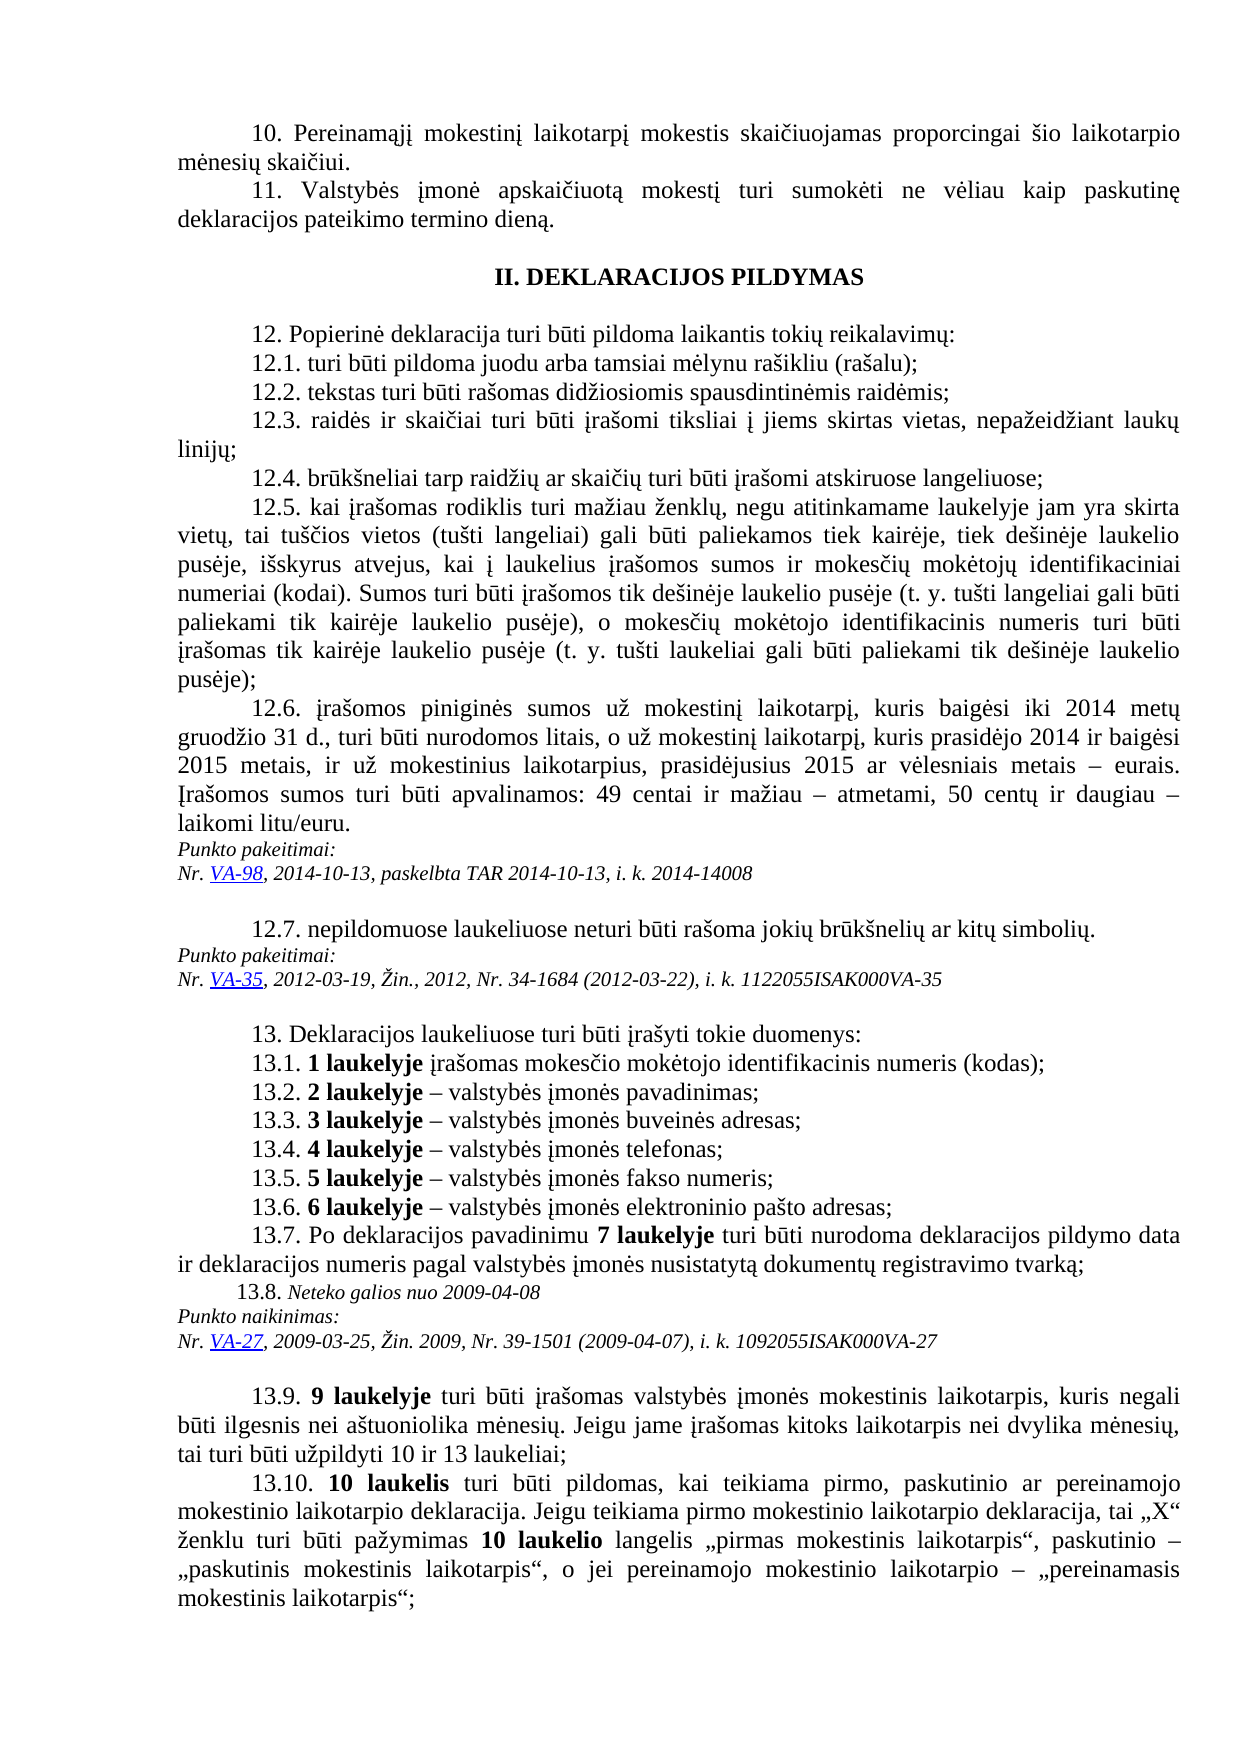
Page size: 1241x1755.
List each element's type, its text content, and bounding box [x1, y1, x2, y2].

text 10. Pereinamąjį mokestinį laikotarpį mokestis skaičiuojamas proporcingai šio laikotarpio mėnesių skaičiui. [177, 118, 1181, 176]
text Nr. VA-98, 2014-10-13, paskelbta TAR 2014-10-13, i. k. 2014-14008 [177, 861, 1181, 885]
text 13.3. 3 laukelyje – valstybės įmonės buveinės adresas; [177, 1106, 1181, 1134]
text 12.6. įrašomos piniginės sumos už mokestinį laikotarpį, kuris baigėsi iki 2014 metų gruodžio 31 d., turi būti nurodomos litais, o už mokestinį laikotarpį, kuris prasidėjo 2014 ir baigėsi 2015 metais, ir už mokestinius laikotarpius, prasidėjusius 2015 ar vėlesniais metais – eurais. Įrašomos sumos turi būti apvalinamos: 49 centai ir mažiau – atmetami, 50 centų ir daugiau – laikomi litu/euru. [177, 693, 1181, 837]
text 13.1. 1 laukelyje įrašomas mokesčio mokėtojo identifikacinis numeris (kodas); [177, 1048, 1181, 1077]
text 12. Popierinė deklaracija turi būti pildoma laikantis tokių reikalavimų: [177, 319, 1181, 348]
text 13.2. 2 laukelyje – valstybės įmonės pavadinimas; [177, 1077, 1181, 1106]
text 13.4. 4 laukelyje – valstybės įmonės telefonas; [177, 1134, 1181, 1163]
text Punkto naikinimas: [177, 1304, 1181, 1328]
text Punkto pakeitimai: [177, 942, 1181, 967]
text 13.5. 5 laukelyje – valstybės įmonės fakso numeris; [177, 1163, 1181, 1192]
text 13.8. Neteko galios nuo 2009-04-08 [177, 1278, 1181, 1304]
text II. DEKLARACIJOS PILDYMAS [177, 262, 1181, 291]
text 12.2. tekstas turi būti rašomas didžiosiomis spausdintinėmis raidėmis; [177, 377, 1181, 406]
text 13.6. 6 laukelyje – valstybės įmonės elektroninio pašto adresas; [177, 1192, 1181, 1221]
text 12.3. raidės ir skaičiai turi būti įrašomi tiksliai į jiems skirtas vietas, nepažeidžiant laukų linijų; [177, 406, 1181, 463]
text 13.9. 9 laukelyje turi būti įrašomas valstybės įmonės mokestinis laikotarpis, kuris negali būti ilgesnis nei aštuoniolika mėnesių. Jeigu jame įrašomas kitoks laikotarpis nei dvylika mėnesių, tai turi būti užpildyti 10 ir 13 laukeliai; [177, 1381, 1181, 1468]
text 13.10. 10 laukelis turi būti pildomas, kai teikiama pirmo, paskutinio ar pereinamojo mokestinio laikotarpio deklaracija. Jeigu teikiama pirmo mokestinio laikotarpio deklaracija, tai „X“ ženklu turi būti pažymimas 10 laukelio langelis „pirmas mokestinis laikotarpis“, paskutinio – „paskutinis mokestinis laikotarpis“, o jei pereinamojo mokestinio laikotarpio – „pereinamasis mokestinis laikotarpis“; [177, 1468, 1181, 1611]
text 13. Deklaracijos laukeliuose turi būti įrašyti tokie duomenys: [177, 1019, 1181, 1048]
text 11. Valstybės įmonė apskaičiuotą mokestį turi sumokėti ne vėliau kaip paskutinę deklaracijos pateikimo termino dieną. [177, 176, 1181, 233]
text 12.1. turi būti pildoma juodu arba tamsiai mėlynu rašikliu (rašalu); [177, 348, 1181, 377]
text 13.7. Po deklaracijos pavadinimu 7 laukelyje turi būti nurodoma deklaracijos pildymo data ir deklaracijos numeris pagal valstybės įmonės nusistatytą dokumentų registravimo tvarką; [177, 1221, 1181, 1278]
text Nr. VA-27, 2009-03-25, Žin. 2009, Nr. 39-1501 (2009-04-07), i. k. 1092055ISAK000VA-27 [177, 1328, 1181, 1353]
text Nr. VA-35, 2012-03-19, Žin., 2012, Nr. 34-1684 (2012-03-22), i. k. 1122055ISAK000VA-35 [177, 967, 1181, 991]
text 12.4. brūkšneliai tarp raidžių ar skaičių turi būti įrašomi atskiruose langeliuose; [177, 463, 1181, 492]
text 12.7. nepildomuose laukeliuose neturi būti rašoma jokių brūkšnelių ar kitų simbolių. [177, 914, 1181, 942]
text Punkto pakeitimai: [177, 837, 1181, 861]
text 12.5. kai įrašomas rodiklis turi mažiau ženklų, negu atitinkamame laukelyje jam yra skirta vietų, tai tuščios vietos (tušti langeliai) gali būti paliekamos tiek kairėje, tiek dešinėje laukelio pusėje, išskyrus atvejus, kai į laukelius įrašomos sumos ir mokesčių mokėtojų identifikaciniai numeriai (kodai). Sumos turi būti įrašomos tik dešinėje laukelio pusėje (t. y. tušti langeliai gali būti paliekami tik kairėje laukelio pusėje), o mokesčių mokėtojo identifikacinis numeris turi būti įrašomas tik kairėje laukelio pusėje (t. y. tušti laukeliai gali būti paliekami tik dešinėje laukelio pusėje); [177, 492, 1181, 693]
